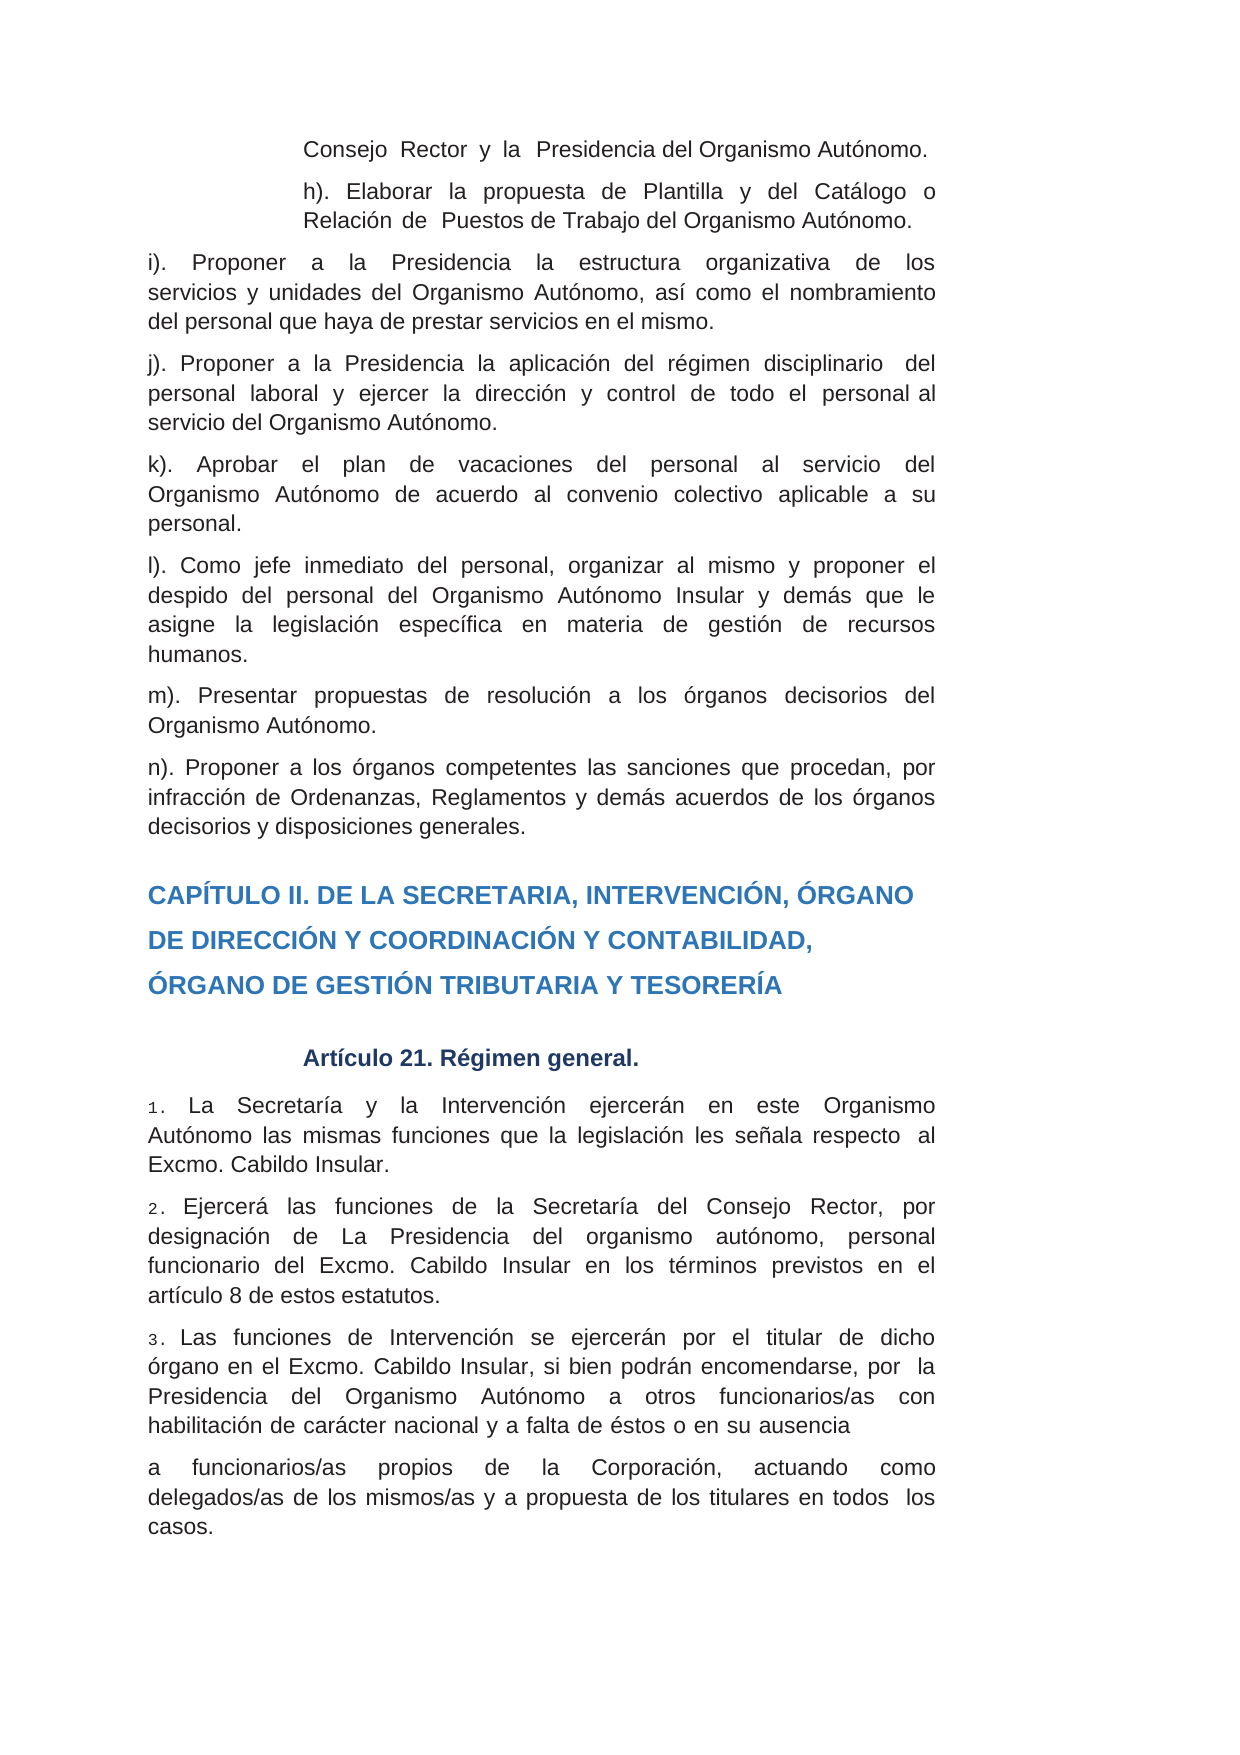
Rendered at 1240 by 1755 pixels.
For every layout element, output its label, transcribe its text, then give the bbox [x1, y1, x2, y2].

text k). Aprobar el plan de vacaciones del personal al servicio del Organismo Autónomo de acuerdo al convenio colectivo aplicable a su personal. [148, 451, 936, 536]
subtitle CAPÍTULO II. DE LA SECRETARIA, INTERVENCIÓN, ÓRGANO DE DIRECCIÓN Y COORDINACIÓN Y CONTABILIDAD, ÓRGANO DE GESTIÓN TRIBUTARIA Y TESORERÍA [148, 880, 936, 1000]
subtitle Artículo 21. Régimen general. [303, 1044, 1092, 1072]
text h). Elaborar la propuesta de Plantilla y del Catálogo o Relación de Puestos de Trabajo del Organismo Autónomo. [303, 178, 936, 234]
list La Secretaría y la Intervención ejercerán en este Organismo Autónomo las mismas funciones que la legislación les señala respecto al Excmo. Cabildo Insular. [148, 1092, 936, 1177]
list Las funciones de Intervención se ejercerán por el titular de dicho órgano en el Excmo. Cabildo Insular, si bien podrán encomendarse, por la Presidencia del Organismo Autónomo a otros funcionarios/as con habilitación de carácter nacional y a falta de éstos o en su ausencia [148, 1324, 936, 1438]
text a funcionarios/as propios de la Corporación, actuando como delegados/as de los mismos/as y a propuesta de los titulares en todos los casos. [148, 1454, 936, 1539]
list Ejercerá las funciones de la Secretaría del Consejo Rector, por designación de La Presidencia del organismo autónomo, personal funcionario del Excmo. Cabildo Insular en los términos previstos en el artículo 8 de estos estatutos. [148, 1193, 936, 1308]
text Consejo Rector y la Presidencia del Organismo Autónomo. [303, 136, 936, 162]
text i). Proponer a la Presidencia la estructura organizativa de los servicios y unidades del Organismo Autónomo, así como el nombramiento del personal que haya de prestar servicios en el mismo. [148, 249, 936, 334]
text m). Presentar propuestas de resolución a los órganos decisorios del Organismo Autónomo. [148, 682, 936, 738]
text j). Proponer a la Presidencia la aplicación del régimen disciplinario del personal laboral y ejercer la dirección y control de todo el personal al servicio del Organismo Autónomo. [148, 350, 936, 436]
text l). Como jefe inmediato del personal, organizar al mismo y proponer el despido del personal del Organismo Autónomo Insular y demás que le asigne la legislación específica en materia de gestión de recursos humanos. [148, 552, 936, 667]
text n). Proponer a los órganos competentes las sanciones que procedan, por infracción de Ordenanzas, Reglamentos y demás acuerdos de los órganos decisorios y disposiciones generales. [148, 754, 936, 839]
